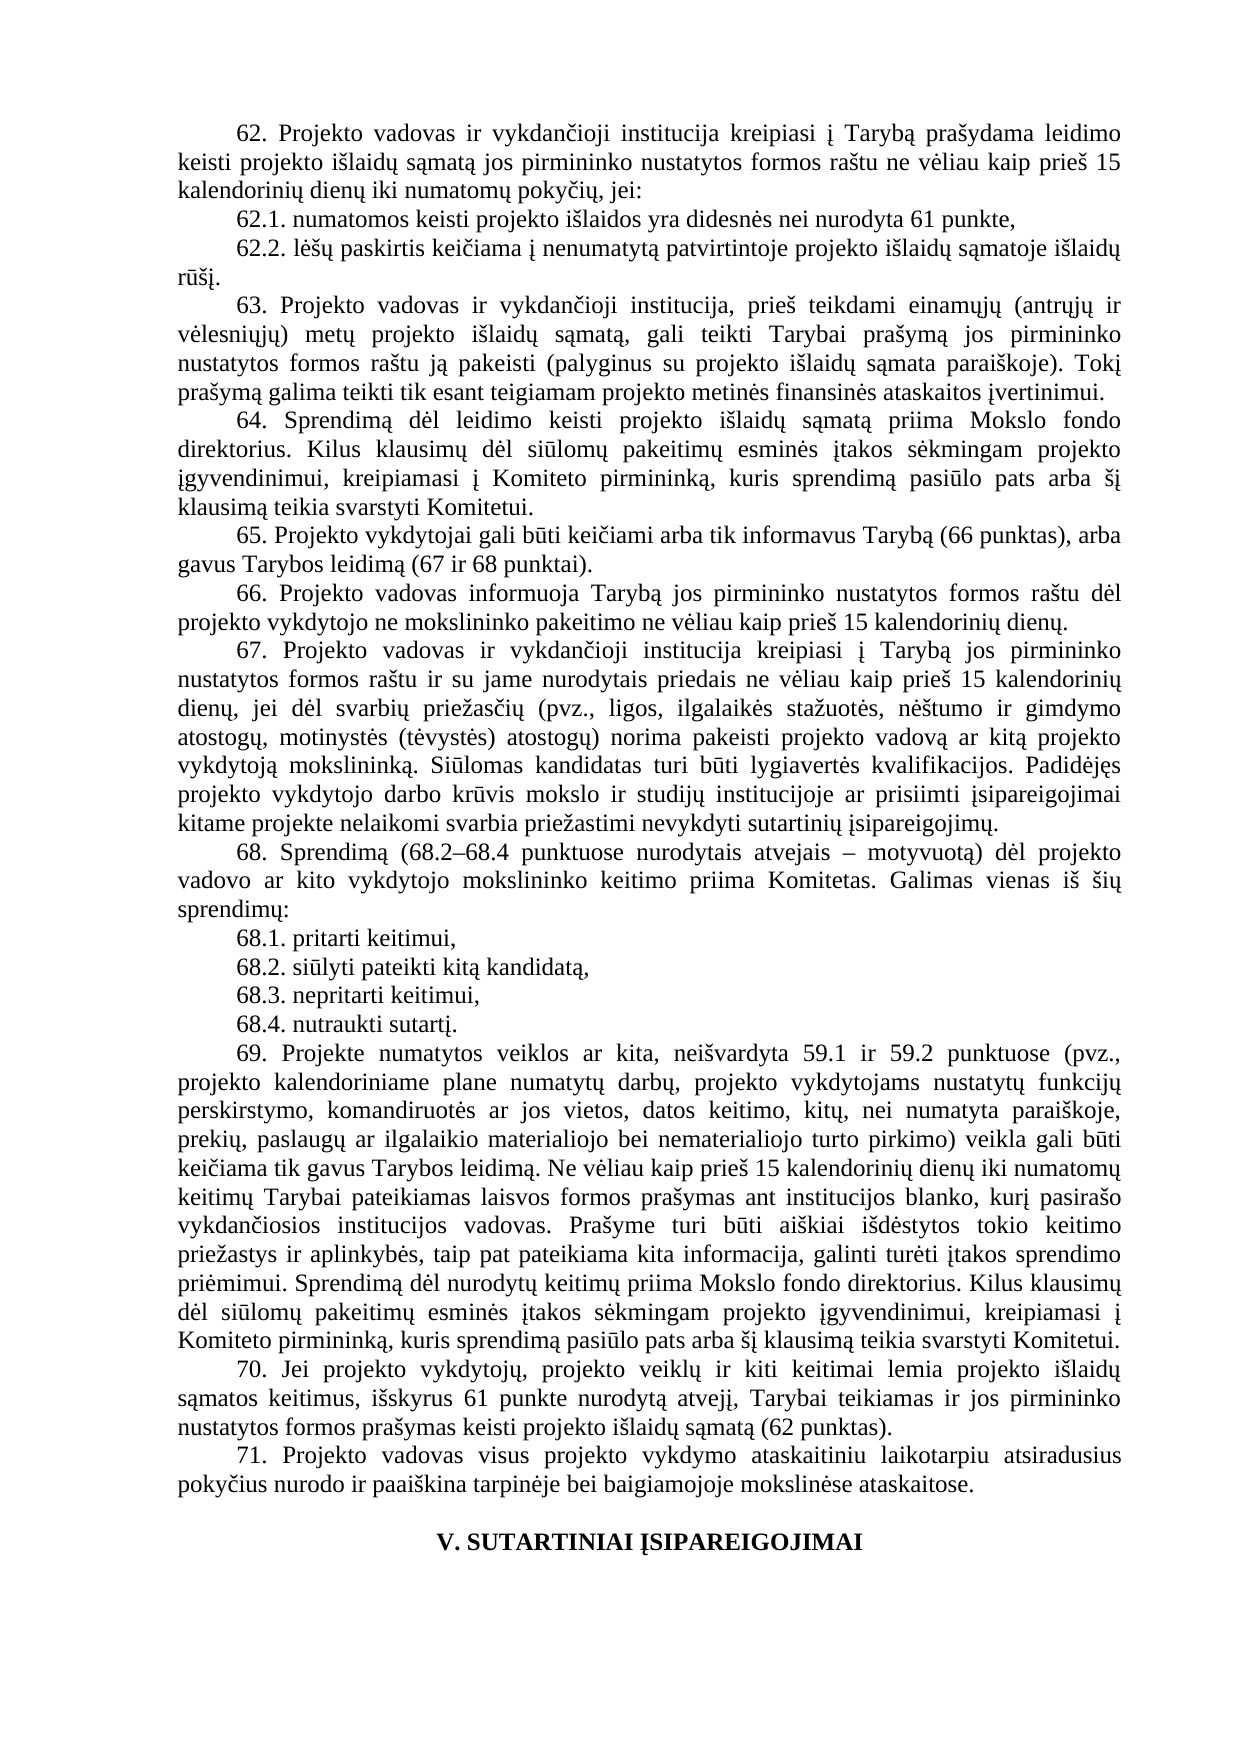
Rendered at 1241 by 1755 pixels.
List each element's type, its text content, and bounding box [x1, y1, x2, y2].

text 71. Projekto vadovas visus projekto vykdymo ataskaitiniu laikotarpiu atsiradusius pokyčius nurodo ir paaiškina tarpinėje bei baigiamojoje mokslinėse ataskaitose. [177, 1441, 1122, 1498]
text 62.2. lėšų paskirtis keičiama į nenumatytą patvirtintoje projekto išlaidų sąmatoje išlaidų rūšį. [177, 233, 1122, 291]
text 68.3. nepritarti keitimui, [177, 981, 1122, 1009]
text 69. Projekte numatytos veiklos ar kita, neišvardyta 59.1 ir 59.2 punktuose (pvz., projekto kalendoriniame plane numatytų darbų, projekto vykdytojams nustatytų funkcijų perskirstymo, komandiruotės ar jos vietos, datos keitimo, kitų, nei numatyta paraiškoje, prekių, paslaugų ar ilgalaikio materialiojo bei nematerialiojo turto pirkimo) veikla gali būti keičiama tik gavus Tarybos leidimą. Ne vėliau kaip prieš 15 kalendorinių dienų iki numatomų keitimų Tarybai pateikiamas laisvos formos prašymas ant institucijos blanko, kurį pasirašo vykdančiosios institucijos vadovas. Prašyme turi būti aiškiai išdėstytos tokio keitimo priežastys ir aplinkybės, taip pat pateikiama kita informacija, galinti turėti įtakos sprendimo priėmimui. Sprendimą dėl nurodytų keitimų priima Mokslo fondo direktorius. Kilus klausimų dėl siūlomų pakeitimų esminės įtakos sėkmingam projekto įgyvendinimui, kreipiamasi į Komiteto pirmininką, kuris sprendimą pasiūlo pats arba šį klausimą teikia svarstyti Komitetui. [177, 1038, 1122, 1354]
text 70. Jei projekto vykdytojų, projekto veiklų ir kiti keitimai lemia projekto išlaidų sąmatos keitimus, išskyrus 61 punkte nurodytą atvejį, Tarybai teikiamas ir jos pirmininko nustatytos formos prašymas keisti projekto išlaidų sąmatą (62 punktas). [177, 1354, 1122, 1441]
text 62. Projekto vadovas ir vykdančioji institucija kreipiasi į Tarybą prašydama leidimo keisti projekto išlaidų sąmatą jos pirmininko nustatytos formos raštu ne vėliau kaip prieš 15 kalendorinių dienų iki numatomų pokyčių, jei: [177, 118, 1122, 204]
text 64. Sprendimą dėl leidimo keisti projekto išlaidų sąmatą priima Mokslo fondo direktorius. Kilus klausimų dėl siūlomų pakeitimų esminės įtakos sėkmingam projekto įgyvendinimui, kreipiamasi į Komiteto pirmininką, kuris sprendimą pasiūlo pats arba šį klausimą teikia svarstyti Komitetui. [177, 406, 1122, 521]
text 68. Sprendimą (68.2–68.4 punktuose nurodytais atvejais – motyvuotą) dėl projekto vadovo ar kito vykdytojo mokslininko keitimo priima Komitetas. Galimas vienas iš šių sprendimų: [177, 837, 1122, 923]
text 63. Projekto vadovas ir vykdančioji institucija, prieš teikdami einamųjų (antrųjų ir vėlesniųjų) metų projekto išlaidų sąmatą, gali teikti Tarybai prašymą jos pirmininko nustatytos formos raštu ją pakeisti (palyginus su projekto išlaidų sąmata paraiškoje). Tokį prašymą galima teikti tik esant teigiamam projekto metinės finansinės ataskaitos įvertinimui. [177, 291, 1122, 406]
text 67. Projekto vadovas ir vykdančioji institucija kreipiasi į Tarybą jos pirmininko nustatytos formos raštu ir su jame nurodytais priedais ne vėliau kaip prieš 15 kalendorinių dienų, jei dėl svarbių priežasčių (pvz., ligos, ilgalaikės stažuotės, nėštumo ir gimdymo atostogų, motinystės (tėvystės) atostogų) norima pakeisti projekto vadovą ar kitą projekto vykdytoją mokslininką. Siūlomas kandidatas turi būti lygiavertės kvalifikacijos. Padidėjęs projekto vykdytojo darbo krūvis mokslo ir studijų institucijoje ar prisiimti įsipareigojimai kitame projekte nelaikomi svarbia priežastimi nevykdyti sutartinių įsipareigojimų. [177, 636, 1122, 837]
text 68.4. nutraukti sutartį. [177, 1009, 1122, 1038]
text V. SUTARTINIAI ĮSIPAREIGOJIMAI [177, 1527, 1122, 1556]
text 68.2. siūlyti pateikti kitą kandidatą, [177, 952, 1122, 981]
text 68.1. pritarti keitimui, [177, 923, 1122, 952]
text 62.1. numatomos keisti projekto išlaidos yra didesnės nei nurodyta 61 punkte, [177, 204, 1122, 233]
text 65. Projekto vykdytojai gali būti keičiami arba tik informavus Tarybą (66 punktas), arba gavus Tarybos leidimą (67 ir 68 punktai). [177, 521, 1122, 578]
text 66. Projekto vadovas informuoja Tarybą jos pirmininko nustatytos formos raštu dėl projekto vykdytojo ne mokslininko pakeitimo ne vėliau kaip prieš 15 kalendorinių dienų. [177, 578, 1122, 636]
